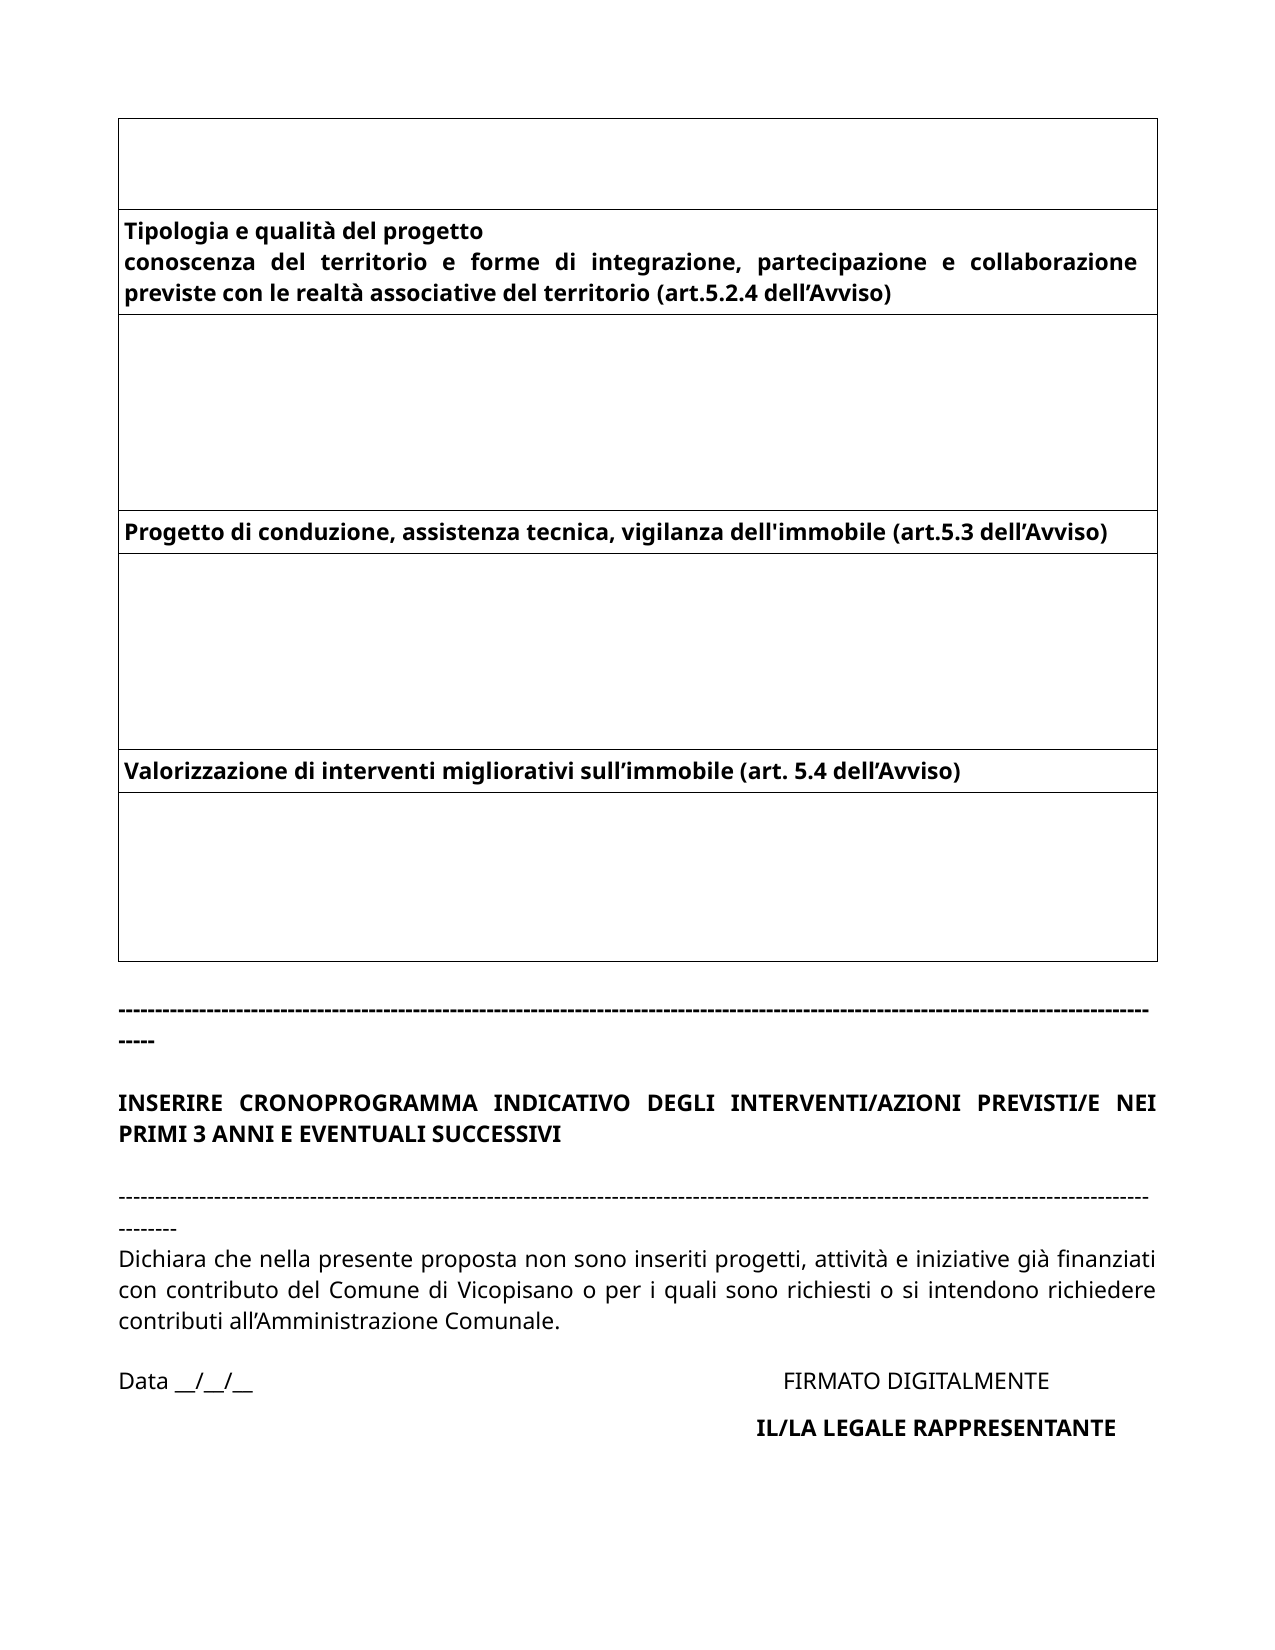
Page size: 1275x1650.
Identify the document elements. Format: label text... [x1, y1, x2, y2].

text Dichiara che nella presente proposta non sono inseriti progetti, attività e iniziative già finanziati con contributo del Comune di Vicopisano o per i quali sono richiesti o si intendono richiedere contributi all’Amministrazione Comunale. [118, 1243, 1157, 1337]
text ------------------------------------------------------------------------------------------------------------------------------------------------- [118, 993, 1157, 1055]
table_cell [119, 119, 1157, 209]
text Data __/__/__ FIRMATO DIGITALMENTE [118, 1365, 1157, 1397]
table_cell Progetto di conduzione, assistenza tecnica, vigilanza dell'immobile (art.5.3 dell’Avviso) [119, 511, 1157, 553]
text INSERIRE CRONOPROGRAMMA INDICATIVO DEGLI INTERVENTI/AZIONI PREVISTI/E NEI PRIMI 3 ANNI E EVENTUALI SUCCESSIVI [118, 1087, 1157, 1149]
table_cell [119, 554, 1157, 749]
table_cell [119, 315, 1157, 510]
text IL/LA LEGALE RAPPRESENTANTE [118, 1412, 1157, 1443]
table_cell Valorizzazione di interventi migliorativi sull’immobile (art. 5.4 dell’Avviso) [119, 750, 1157, 792]
text ---------------------------------------------------------------------------------------------------------------------------------------------------- [118, 1180, 1157, 1243]
table_cell [119, 793, 1157, 961]
table_cell Tipologia e qualità del progetto conoscenza del territorio e forme di integrazione, partecipazione e collaborazione previste con le realtà associative del territorio (art.5.2.4 dell’Avviso) [119, 210, 1157, 314]
